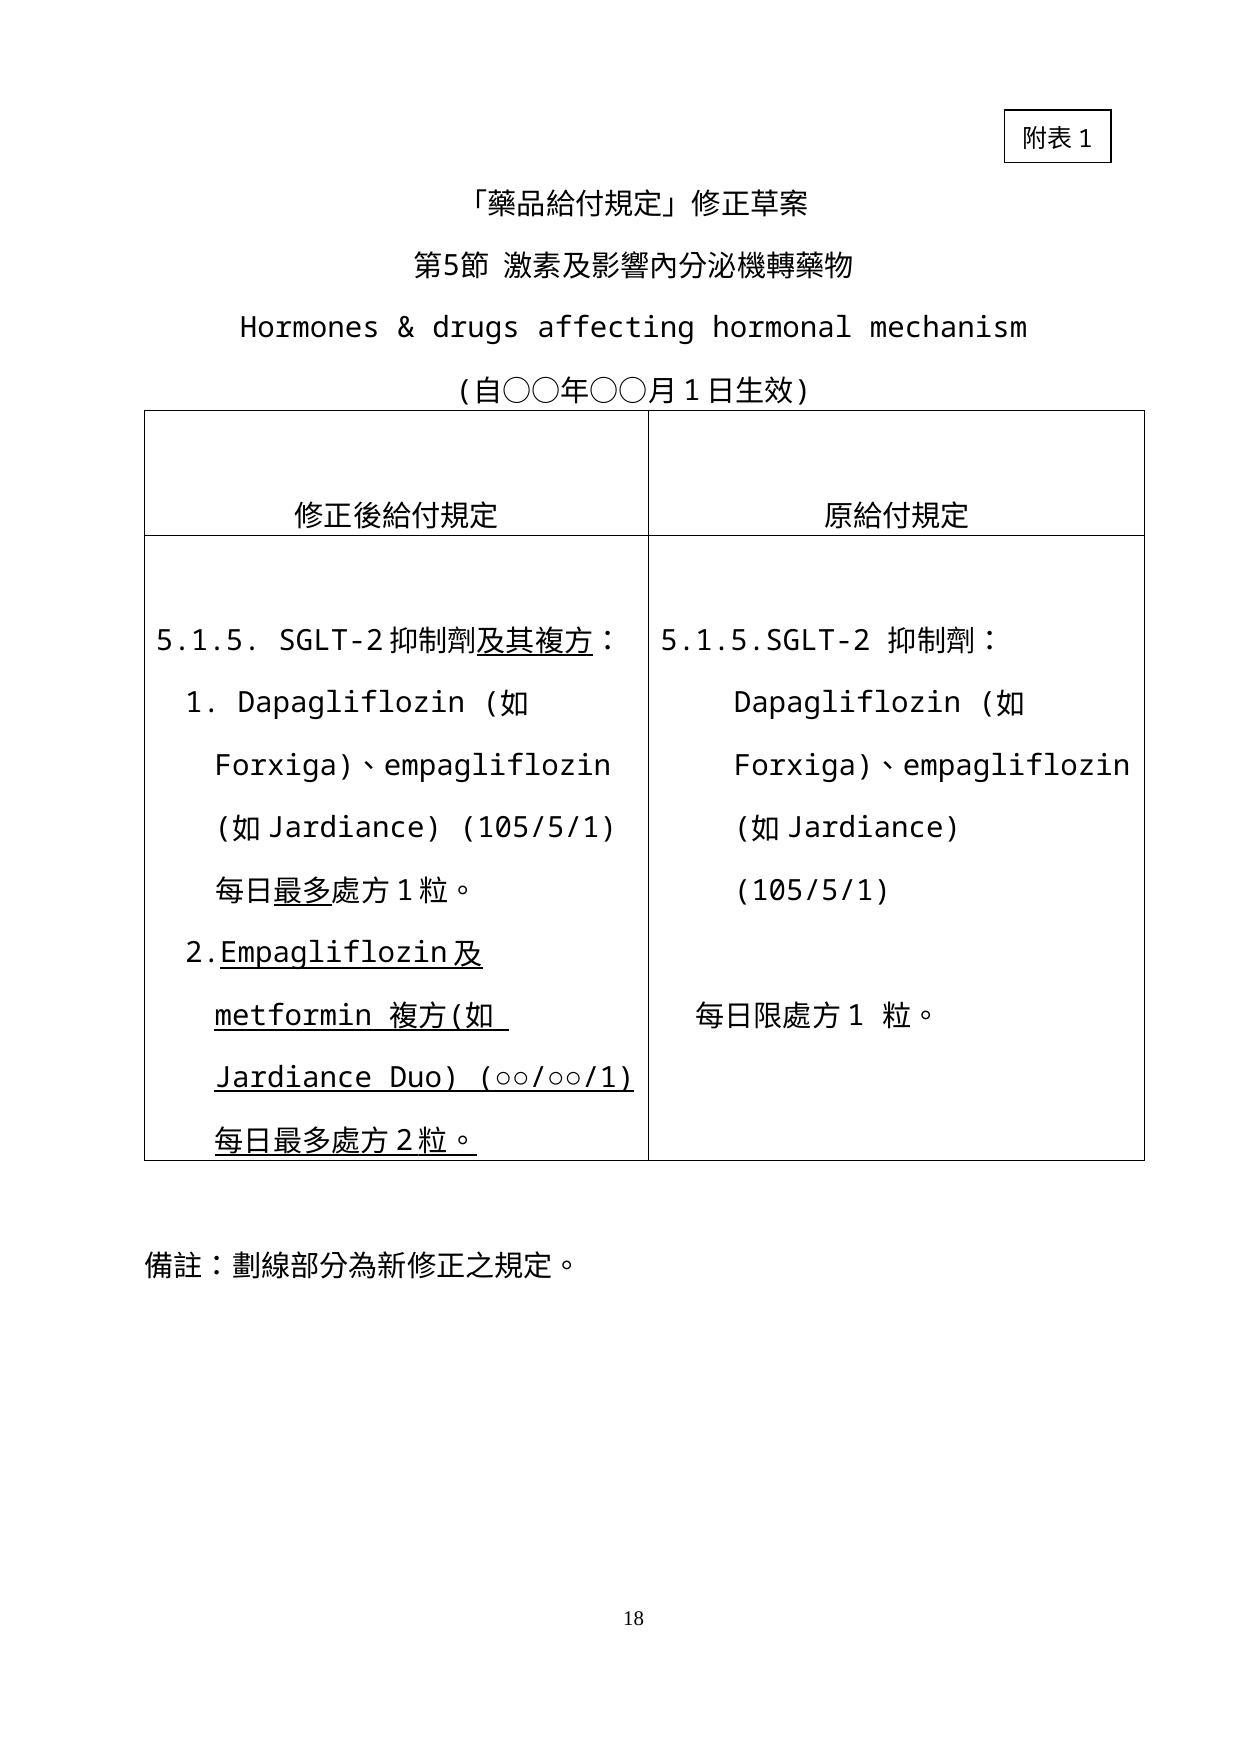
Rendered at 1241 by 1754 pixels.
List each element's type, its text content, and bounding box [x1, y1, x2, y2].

table_header 修正後給付規定 [145, 411, 648, 535]
text 附表1 [1020, 118, 1095, 154]
text Hormones & drugs affecting hormonal mechanism [144, 285, 1122, 347]
table_cell 5.1.5.SGLT-2 抑制劑：Dapagliflozin (如Forxiga)、empagliflozin (如Jardiance) (105/5/1) 每日限處方1 粒。 [649, 536, 1144, 1160]
text 第5節 激素及影響內分泌機轉藥物 [144, 222, 1122, 285]
text (自○○年○○月1日生效) [144, 347, 1122, 410]
text 備註：劃線部分為新修正之規定。 [144, 1222, 1122, 1285]
text 「藥品給付規定」修正草案 [144, 110, 1122, 222]
table_cell 5.1.5. SGLT-2抑制劑及其複方： 1. Dapagliflozin (如Forxiga)、empagliflozin (如Jardiance) (105/5/1) 每日最多處方1粒。 2.Empagliflozin及metformin 複方(如 Jardiance Duo) (○○/○○/1) 每日最多處方2粒。 [145, 536, 648, 1160]
table_header 原給付規定 [649, 411, 1144, 535]
